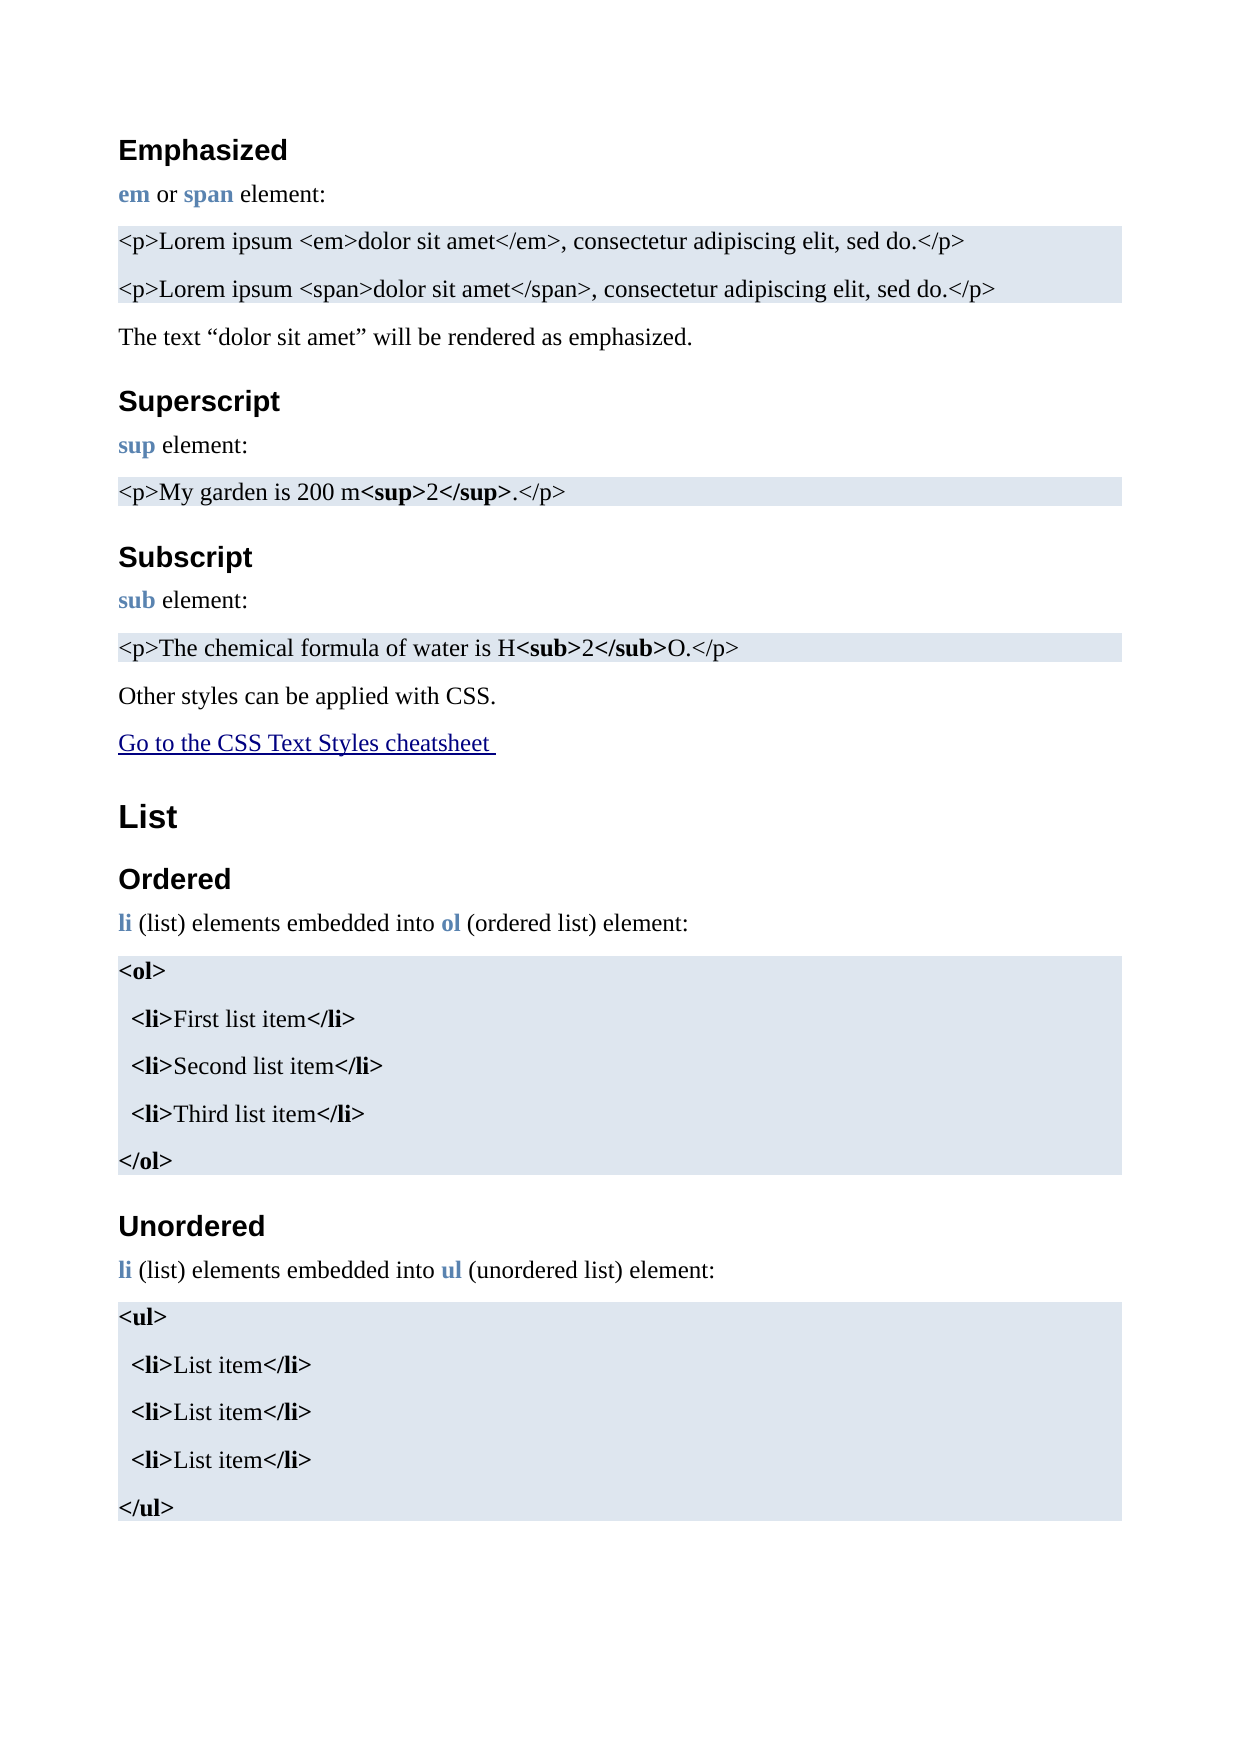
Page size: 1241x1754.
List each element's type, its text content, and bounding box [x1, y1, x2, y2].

text <p>Lorem ipsum <span>dolor sit amet</span>, consectetur adipiscing elit, sed do.</p> [118, 274, 1122, 303]
text li (list) elements embedded into ul (unordered list) element: [118, 1255, 1122, 1283]
text </ul> [118, 1493, 1122, 1521]
text em or span element: [118, 179, 1122, 207]
text <li>Third list item</li> [118, 1099, 1122, 1128]
subtitle Unordered [118, 1209, 1122, 1242]
text </ol> [118, 1146, 1122, 1175]
text <li>List item</li> [118, 1397, 1122, 1426]
subtitle Emphasized [118, 133, 1122, 166]
text sup element: [118, 430, 1122, 458]
text Go to the CSS Text Styles cheatsheet [118, 728, 1122, 757]
subtitle Ordered [118, 862, 1122, 896]
subtitle Subscript [118, 539, 1122, 573]
subtitle Superscript [118, 384, 1122, 417]
text <p>The chemical formula of water is H<sub>2</sub>O.</p> [118, 633, 1122, 662]
text The text “dolor sit amet” will be rendered as emphasized. [118, 322, 1122, 350]
text <li>First list item</li> [118, 1004, 1122, 1032]
subtitle List [118, 797, 1122, 835]
text <p>My garden is 200 m<sup>2</sup>.</p> [118, 477, 1122, 506]
text <ul> [118, 1302, 1122, 1331]
text sub element: [118, 586, 1122, 614]
text <li>List item</li> [118, 1350, 1122, 1379]
text <p>Lorem ipsum <em>dolor sit amet</em>, consectetur adipiscing elit, sed do.</p> [118, 226, 1122, 255]
text <li>Second list item</li> [118, 1051, 1122, 1080]
text <li>List item</li> [118, 1445, 1122, 1474]
text <ol> [118, 956, 1122, 985]
text Other styles can be applied with CSS. [118, 681, 1122, 709]
text li (list) elements embedded into ol (ordered list) element: [118, 908, 1122, 937]
